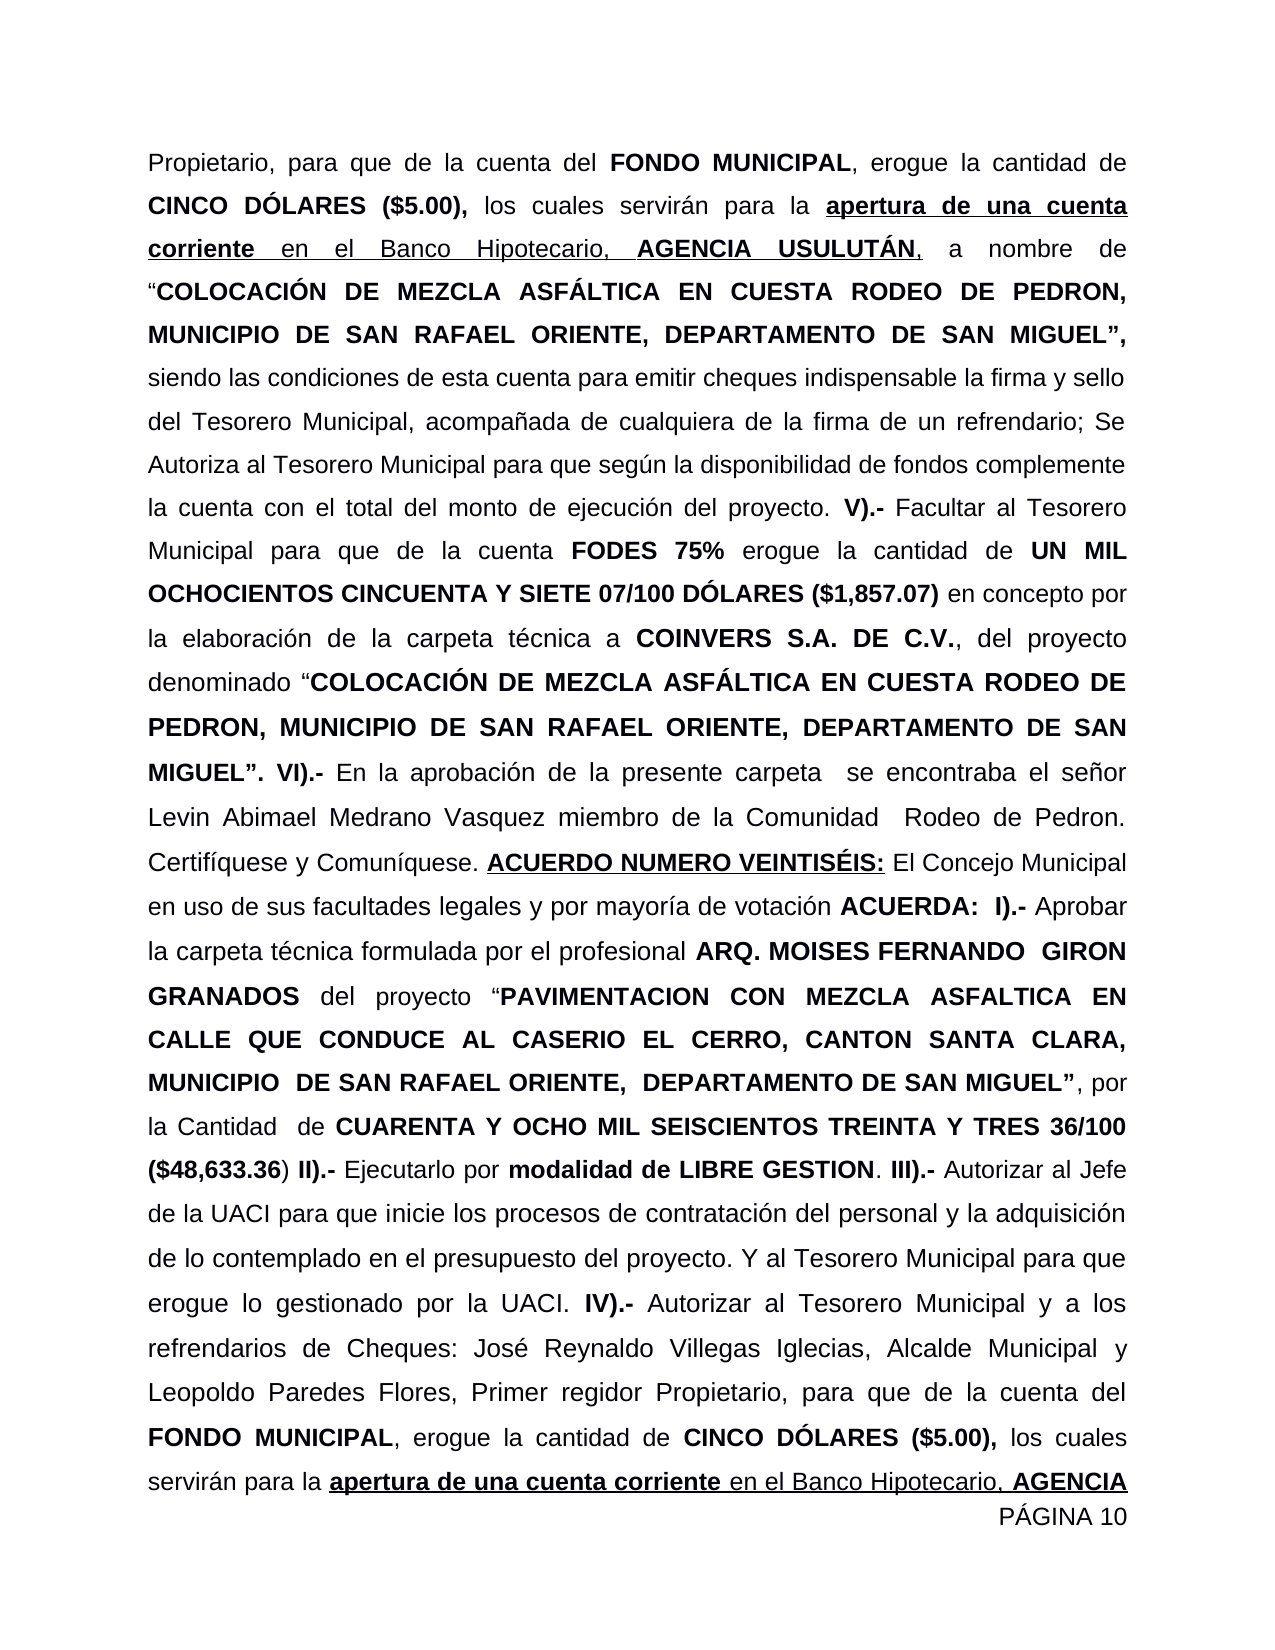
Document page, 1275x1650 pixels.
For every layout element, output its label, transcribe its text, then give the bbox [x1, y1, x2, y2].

text Propietario, para que de la cuenta del FONDO MUNICIPAL, erogue la cantidad de CINCO DÓLARES ($5.00), los cuales servirán para la apertura de una cuenta corriente en el Banco Hipotecario, AGENCIA USULUTÁN, a nombre de “COLOCACIÓN DE MEZCLA ASFÁLTICA EN CUESTA RODEO DE PEDRON, MUNICIPIO DE SAN RAFAEL ORIENTE, DEPARTAMENTO DE SAN MIGUEL”, siendo las condiciones de esta cuenta para emitir cheques indispensable la firma y sello del Tesorero Municipal, acompañada de cualquiera de la firma de un refrendario; Se Autoriza al Tesorero Municipal para que según la disponibilidad de fondos complemente la cuenta con el total del monto de ejecución del proyecto. V).- Facultar al Tesorero Municipal para que de la cuenta FODES 75% erogue la cantidad de UN MIL OCHOCIENTOS CINCUENTA Y SIETE 07/100 DÓLARES ($1,857.07) en concepto por la elaboración de la carpeta técnica a COINVERS S.A. DE C.V., del proyecto denominado “COLOCACIÓN DE MEZCLA ASFÁLTICA EN CUESTA RODEO DE PEDRON, MUNICIPIO DE SAN RAFAEL ORIENTE, DEPARTAMENTO DE SAN MIGUEL”. VI).- En la aprobación de la presente carpeta se encontraba el señor Levin Abimael Medrano Vasquez miembro de la Comunidad Rodeo de Pedron. Certifíquese y Comuníquese. ACUERDO NUMERO VEINTISÉIS: El Concejo Municipal en uso de sus facultades legales y por mayoría de votación ACUERDA: I).- Aprobar la carpeta técnica formulada por el profesional ARQ. MOISES FERNANDO GIRON GRANADOS del proyecto “PAVIMENTACION CON MEZCLA ASFALTICA EN CALLE QUE CONDUCE AL CASERIO EL CERRO, CANTON SANTA CLARA, MUNICIPIO DE SAN RAFAEL ORIENTE, DEPARTAMENTO DE SAN MIGUEL”, por la Cantidad de CUARENTA Y OCHO MIL SEISCIENTOS TREINTA Y TRES 36/100 ($48,633.36) II).- Ejecutarlo por modalidad de LIBRE GESTION. III).- Autorizar al Jefe de la UACI para que inicie los procesos de contratación del personal y la adquisición de lo contemplado en el presupuesto del proyecto. Y al Tesorero Municipal para que erogue lo gestionado por la UACI. IV).- Autorizar al Tesorero Municipal y a los refrendarios de Cheques: José Reynaldo Villegas Iglecias, Alcalde Municipal y Leopoldo Paredes Flores, Primer regidor Propietario, para que de la cuenta del FONDO MUNICIPAL, erogue la cantidad de CINCO DÓLARES ($5.00), los cuales servirán para la apertura de una cuenta corriente en el Banco Hipotecario, AGENCIA [148, 148, 1127, 1495]
